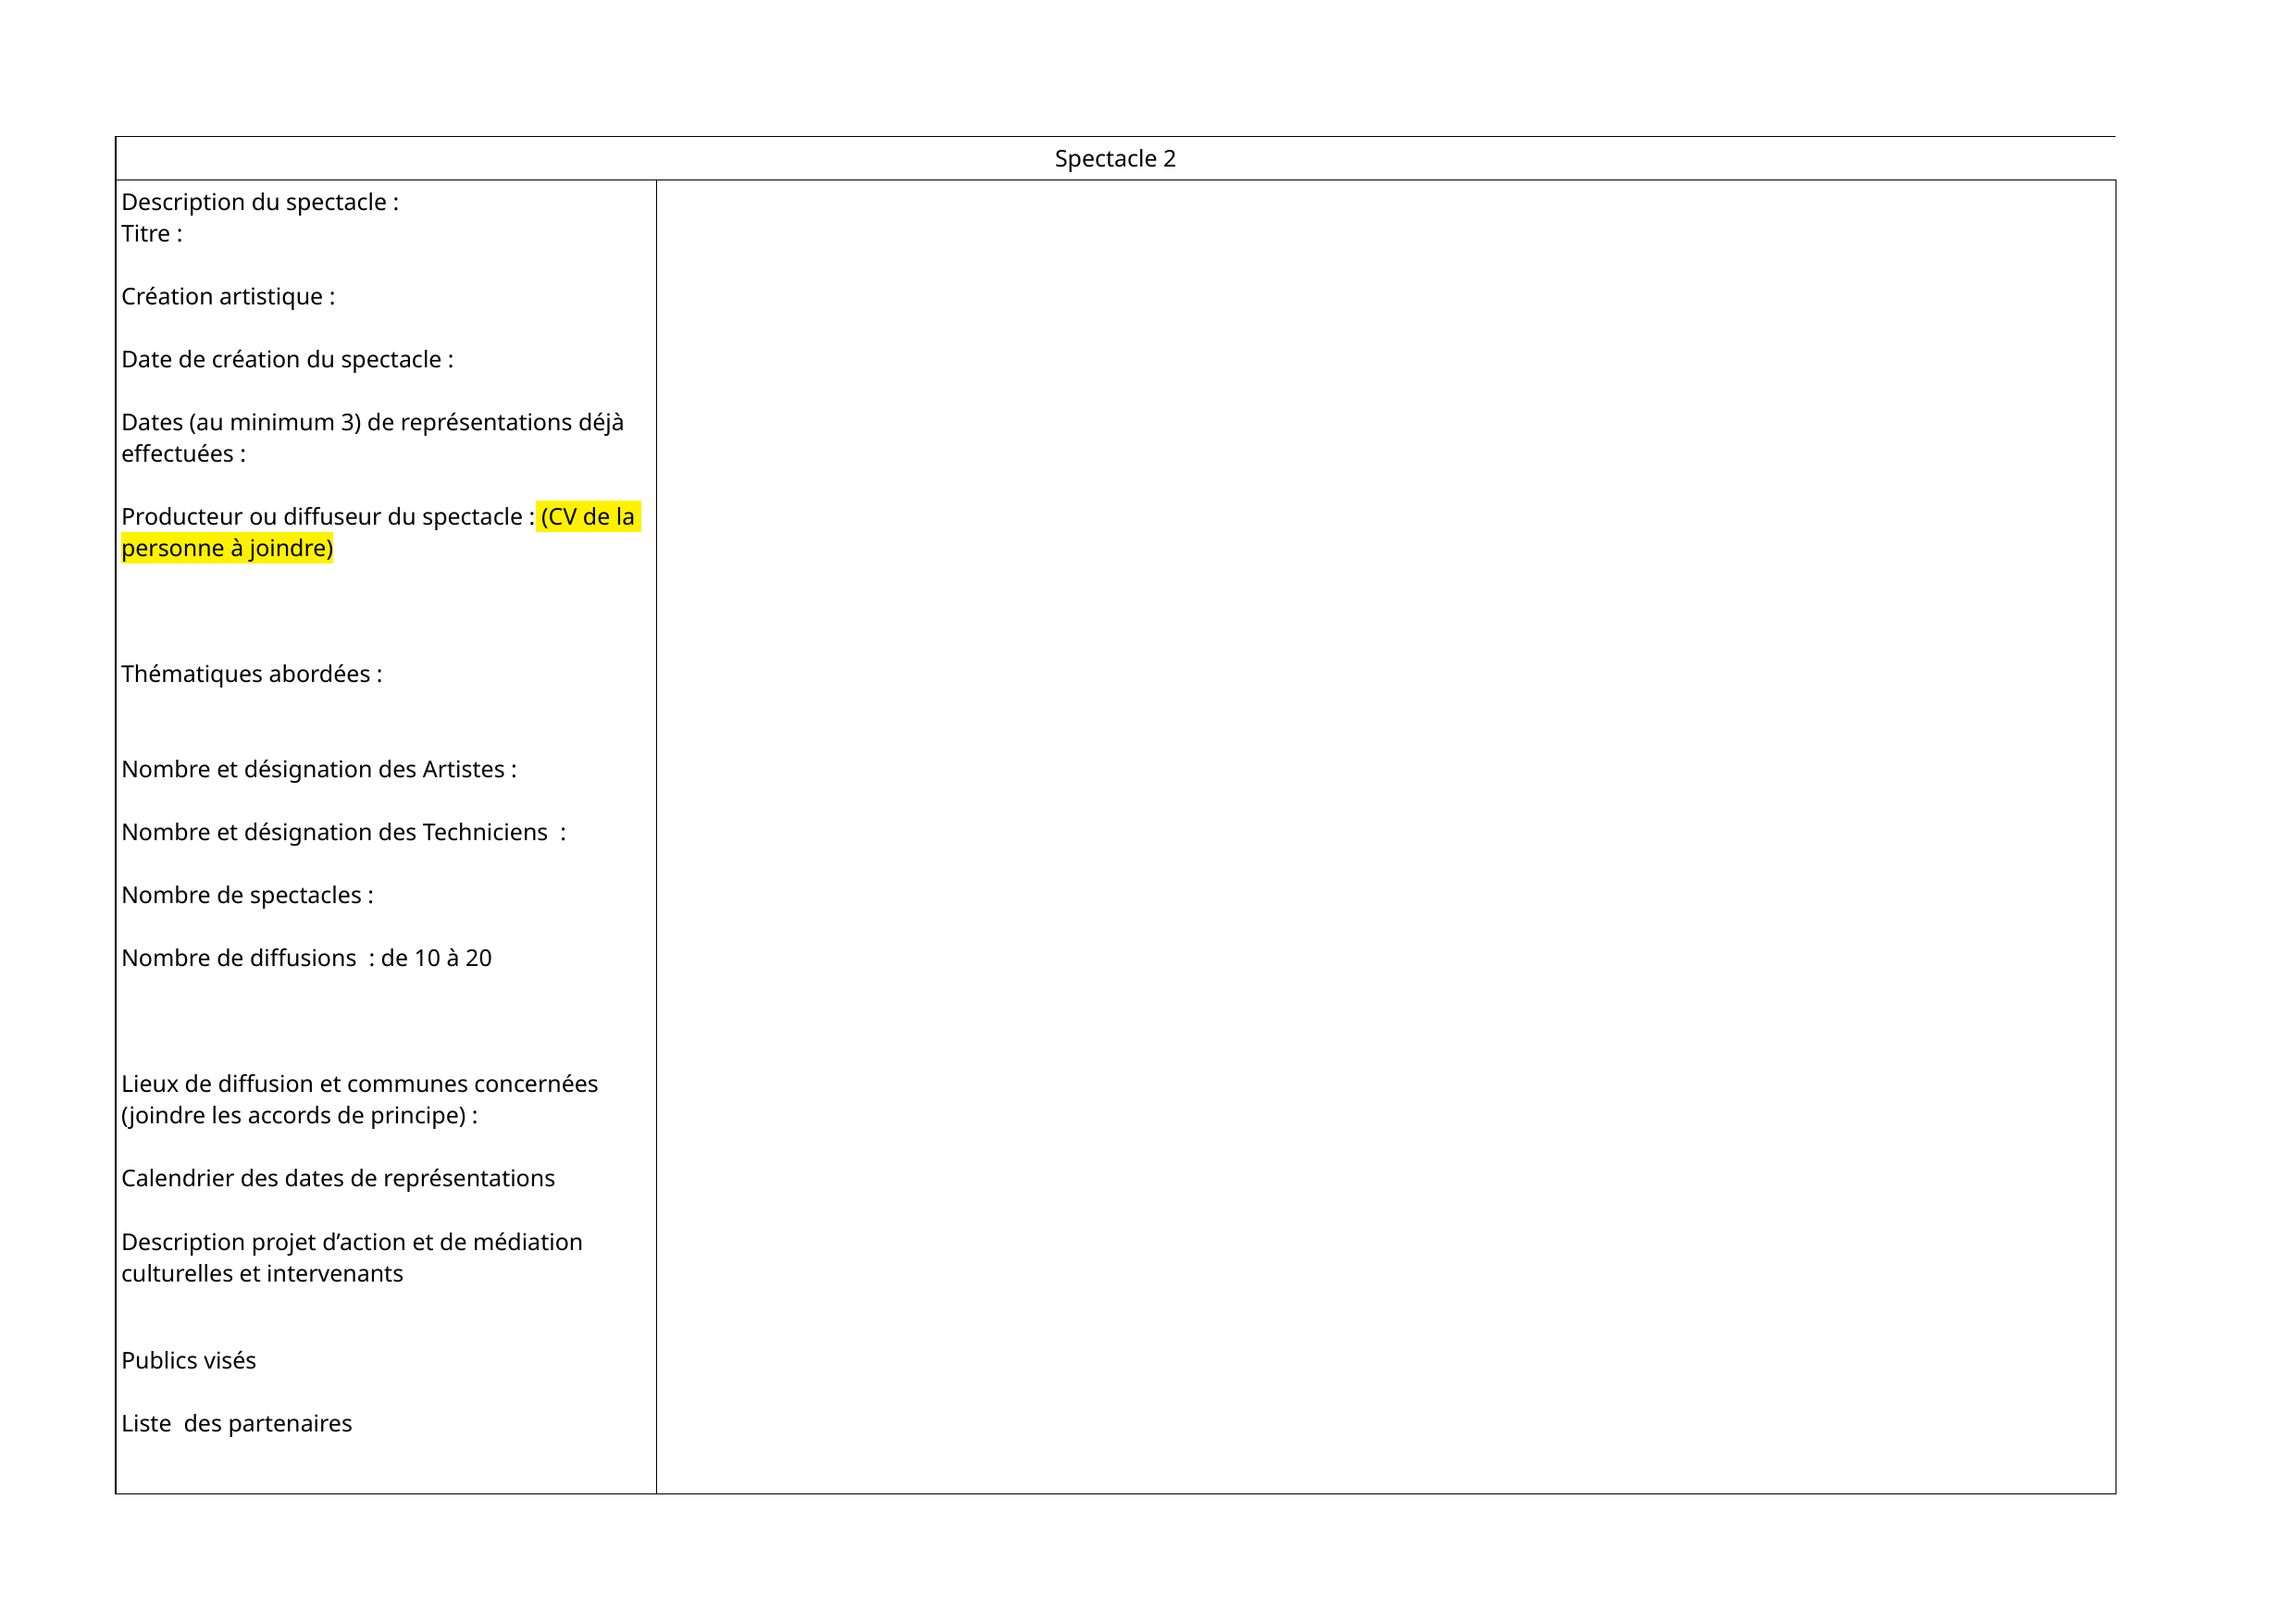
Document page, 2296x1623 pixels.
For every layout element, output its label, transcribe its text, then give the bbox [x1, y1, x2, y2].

table_cell [657, 180, 2116, 1493]
table_cell Description du spectacle : Titre : Création artistique : Date de création du spectacle : Dates (au minimum 3) de représentations déjà effectuées : Producteur ou diffuseur du spectacle : (CV de la personne à joindre) Thématiques abordées : Nombre et désignation des Artistes : Nombre et désignation des Techniciens : Nombre de spectacles : Nombre de diffusions : de 10 à 20 Lieux de diffusion et communes concernées (joindre les accords de principe) : Calendrier des dates de représentations Description projet d’action et de médiation culturelles et intervenants Publics visés Liste des partenaires [117, 180, 656, 1493]
table_header Spectacle 2 [117, 137, 2116, 179]
